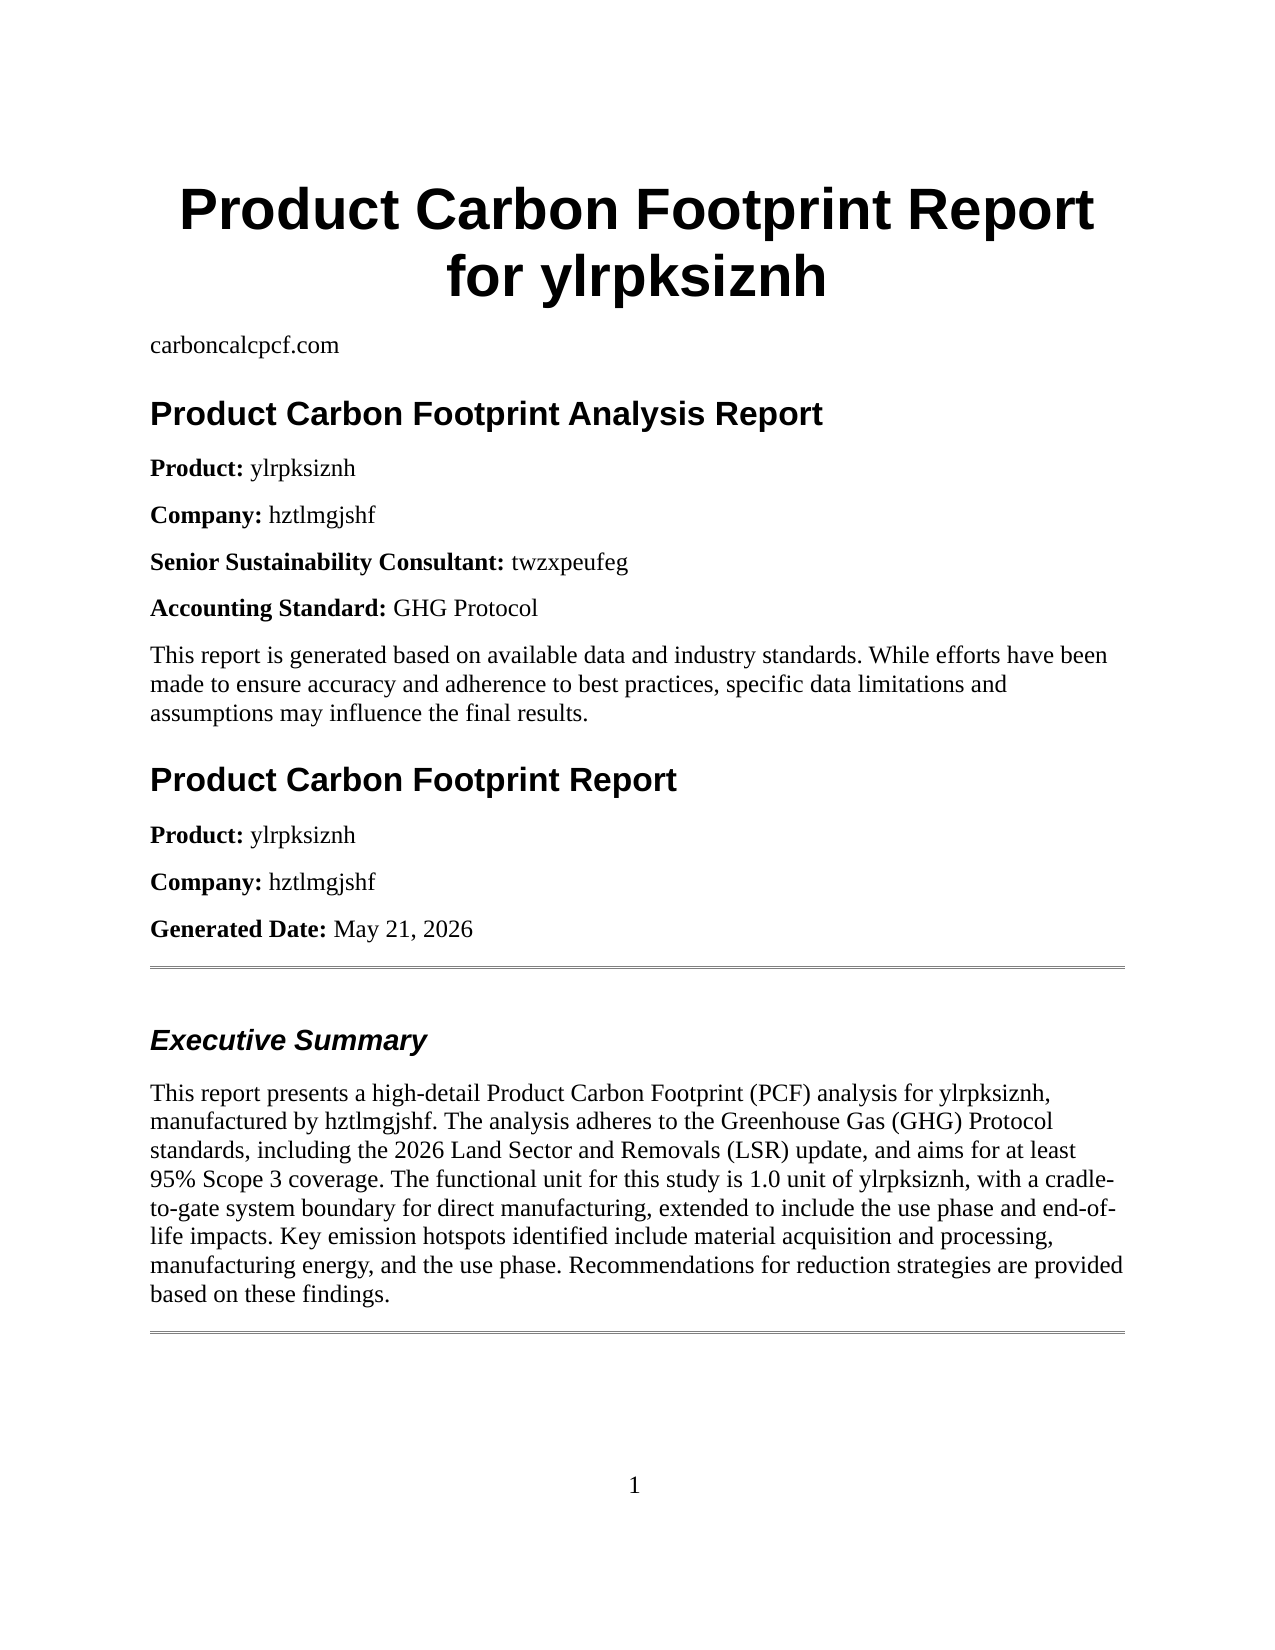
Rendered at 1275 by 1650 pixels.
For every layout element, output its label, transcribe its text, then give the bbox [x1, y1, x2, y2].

subtitle Product Carbon Footprint Analysis Report [150, 393, 1125, 432]
text Company: hztlmgjshf [150, 867, 1125, 896]
text Product: ylrpksiznh [150, 453, 1125, 482]
text Senior Sustainability Consultant: twzxpeufeg [150, 547, 1125, 576]
text This report presents a high-detail Product Carbon Footprint (PCF) analysis for ylrpksiznh, manufactured by hztlmgjshf. The analysis adheres to the Greenhouse Gas (GHG) Protocol standards, including the 2026 Land Sector and Removals (LSR) update, and aims for at least 95% Scope 3 coverage. The functional unit for this study is 1.0 unit of ylrpksiznh, with a cradle-to-gate system boundary for direct manufacturing, extended to include the use phase and end-of-life impacts. Key emission hotspots identified include material acquisition and processing, manufacturing energy, and the use phase. Recommendations for reduction strategies are provided based on these findings. [150, 1078, 1125, 1308]
text This report is generated based on available data and industry standards. While efforts have been made to ensure accuracy and adherence to best practices, specific data limitations and assumptions may influence the final results. [150, 640, 1125, 726]
subtitle Product Carbon Footprint Report [150, 760, 1125, 799]
text Generated Date: May 21, 2026 [150, 914, 1125, 942]
subtitle Executive Summary [150, 1023, 1125, 1056]
text Accounting Standard: GHG Protocol [150, 593, 1125, 622]
text Company: hztlmgjshf [150, 500, 1125, 529]
text Product: ylrpksiznh [150, 820, 1125, 849]
text carboncalcpcf.com [150, 331, 1125, 359]
title Product Carbon Footprint Report for ylrpksiznh [150, 175, 1125, 309]
